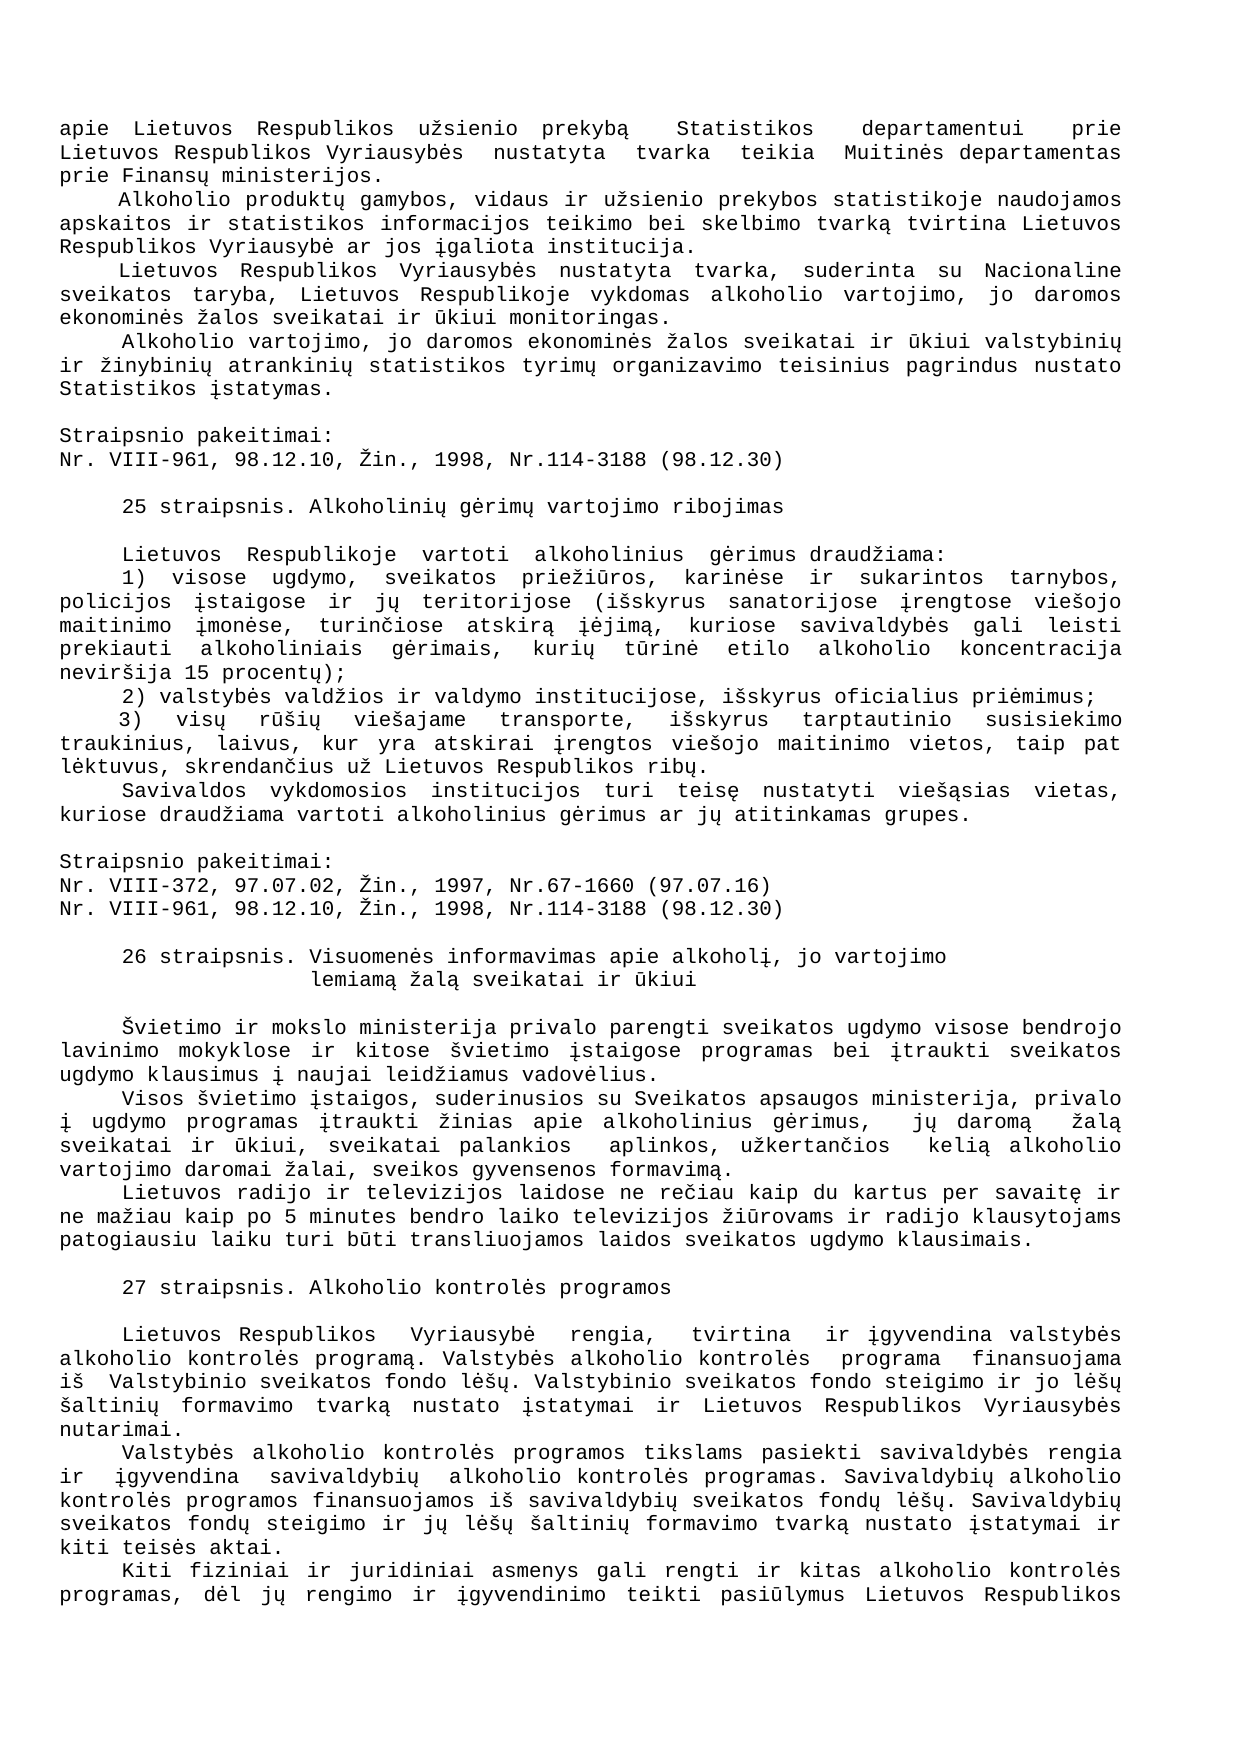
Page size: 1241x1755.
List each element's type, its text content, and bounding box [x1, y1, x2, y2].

text Alkoholio produktų gamybos, vidaus ir užsienio prekybos statistikoje naudojamos apskaitos ir statistikos informacijos teikimo bei skelbimo tvarką tvirtina Lietuvos Respublikos Vyriausybė ar jos įgaliota institucija. [59, 189, 1122, 260]
text 2) valstybės valdžios ir valdymo institucijose, išskyrus oficialius priėmimus; [59, 686, 1122, 709]
text 26 straipsnis. Visuomenės informavimas apie alkoholį, jo vartojimo [59, 946, 1122, 969]
text Lietuvos Respublikoje vartoti alkoholinius gėrimus draudžiama: [59, 544, 1122, 567]
text Savivaldos vykdomosios institucijos turi teisę nustatyti viešąsias vietas, kuriose draudžiama vartoti alkoholinius gėrimus ar jų atitinkamas grupes. [59, 780, 1122, 827]
text Visos švietimo įstaigos, suderinusios su Sveikatos apsaugos ministerija, privalo į ugdymo programas įtraukti žinias apie alkoholinius gėrimus, jų daromą žalą sveikatai ir ūkiui, sveikatai palankios aplinkos, užkertančios kelią alkoholio vartojimo daromai žalai, sveikos gyvensenos formavimą. [59, 1088, 1122, 1182]
text Kiti fiziniai ir juridiniai asmenys gali rengti ir kitas alkoholio kontrolės programas, dėl jų rengimo ir įgyvendinimo teikti pasiūlymus Lietuvos Respublikos [59, 1561, 1122, 1608]
text 27 straipsnis. Alkoholio kontrolės programos [59, 1277, 1122, 1300]
text lemiamą žalą sveikatai ir ūkiui [59, 969, 1122, 993]
text Valstybės alkoholio kontrolės programos tikslams pasiekti savivaldybės rengia ir įgyvendina savivaldybių alkoholio kontrolės programas. Savivaldybių alkoholio kontrolės programos finansuojamos iš savivaldybių sveikatos fondų lėšų. Savivaldybių sveikatos fondų steigimo ir jų lėšų šaltinių formavimo tvarką nustato įstatymai ir kiti teisės aktai. [59, 1442, 1122, 1561]
text Straipsnio pakeitimai: [59, 426, 1122, 449]
text 3) visų rūšių viešajame transporte, išskyrus tarptautinio susisiekimo traukinius, laivus, kur yra atskirai įrengtos viešojo maitinimo vietos, taip pat lėktuvus, skrendančius už Lietuvos Respublikos ribų. [59, 709, 1122, 780]
text Švietimo ir mokslo ministerija privalo parengti sveikatos ugdymo visose bendrojo lavinimo mokyklose ir kitose švietimo įstaigose programas bei įtraukti sveikatos ugdymo klausimus į naujai leidžiamus vadovėlius. [59, 1017, 1122, 1088]
text apie Lietuvos Respublikos užsienio prekybą Statistikos departamentui prie Lietuvos Respublikos Vyriausybės nustatyta tvarka teikia Muitinės departamentas prie Finansų ministerijos. [59, 118, 1122, 189]
text Straipsnio pakeitimai: [59, 851, 1122, 875]
text Lietuvos Respublikos Vyriausybės nustatyta tvarka, suderinta su Nacionaline sveikatos taryba, Lietuvos Respublikoje vykdomas alkoholio vartojimo, jo daromos ekonominės žalos sveikatai ir ūkiui monitoringas. [59, 260, 1122, 331]
text Alkoholio vartojimo, jo daromos ekonominės žalos sveikatai ir ūkiui valstybinių ir žinybinių atrankinių statistikos tyrimų organizavimo teisinius pagrindus nustato Statistikos įstatymas. [59, 331, 1122, 402]
text Nr. VIII-961, 98.12.10, Žin., 1998, Nr.114-3188 (98.12.30) [59, 898, 1122, 922]
text Nr. VIII-372, 97.07.02, Žin., 1997, Nr.67-1660 (97.07.16) [59, 875, 1122, 898]
text Nr. VIII-961, 98.12.10, Žin., 1998, Nr.114-3188 (98.12.30) [59, 449, 1122, 473]
text Lietuvos Respublikos Vyriausybė rengia, tvirtina ir įgyvendina valstybės alkoholio kontrolės programą. Valstybės alkoholio kontrolės programa finansuojama iš Valstybinio sveikatos fondo lėšų. Valstybinio sveikatos fondo steigimo ir jo lėšų šaltinių formavimo tvarką nustato įstatymai ir Lietuvos Respublikos Vyriausybės nutarimai. [59, 1324, 1122, 1442]
text 25 straipsnis. Alkoholinių gėrimų vartojimo ribojimas [59, 496, 1122, 520]
text 1) visose ugdymo, sveikatos priežiūros, karinėse ir sukarintos tarnybos, policijos įstaigose ir jų teritorijose (išskyrus sanatorijose įrengtose viešojo maitinimo įmonėse, turinčiose atskirą įėjimą, kuriose savivaldybės gali leisti prekiauti alkoholiniais gėrimais, kurių tūrinė etilo alkoholio koncentracija neviršija 15 procentų); [59, 567, 1122, 686]
text Lietuvos radijo ir televizijos laidose ne rečiau kaip du kartus per savaitę ir ne mažiau kaip po 5 minutes bendro laiko televizijos žiūrovams ir radijo klausytojams patogiausiu laiku turi būti transliuojamos laidos sveikatos ugdymo klausimais. [59, 1182, 1122, 1253]
